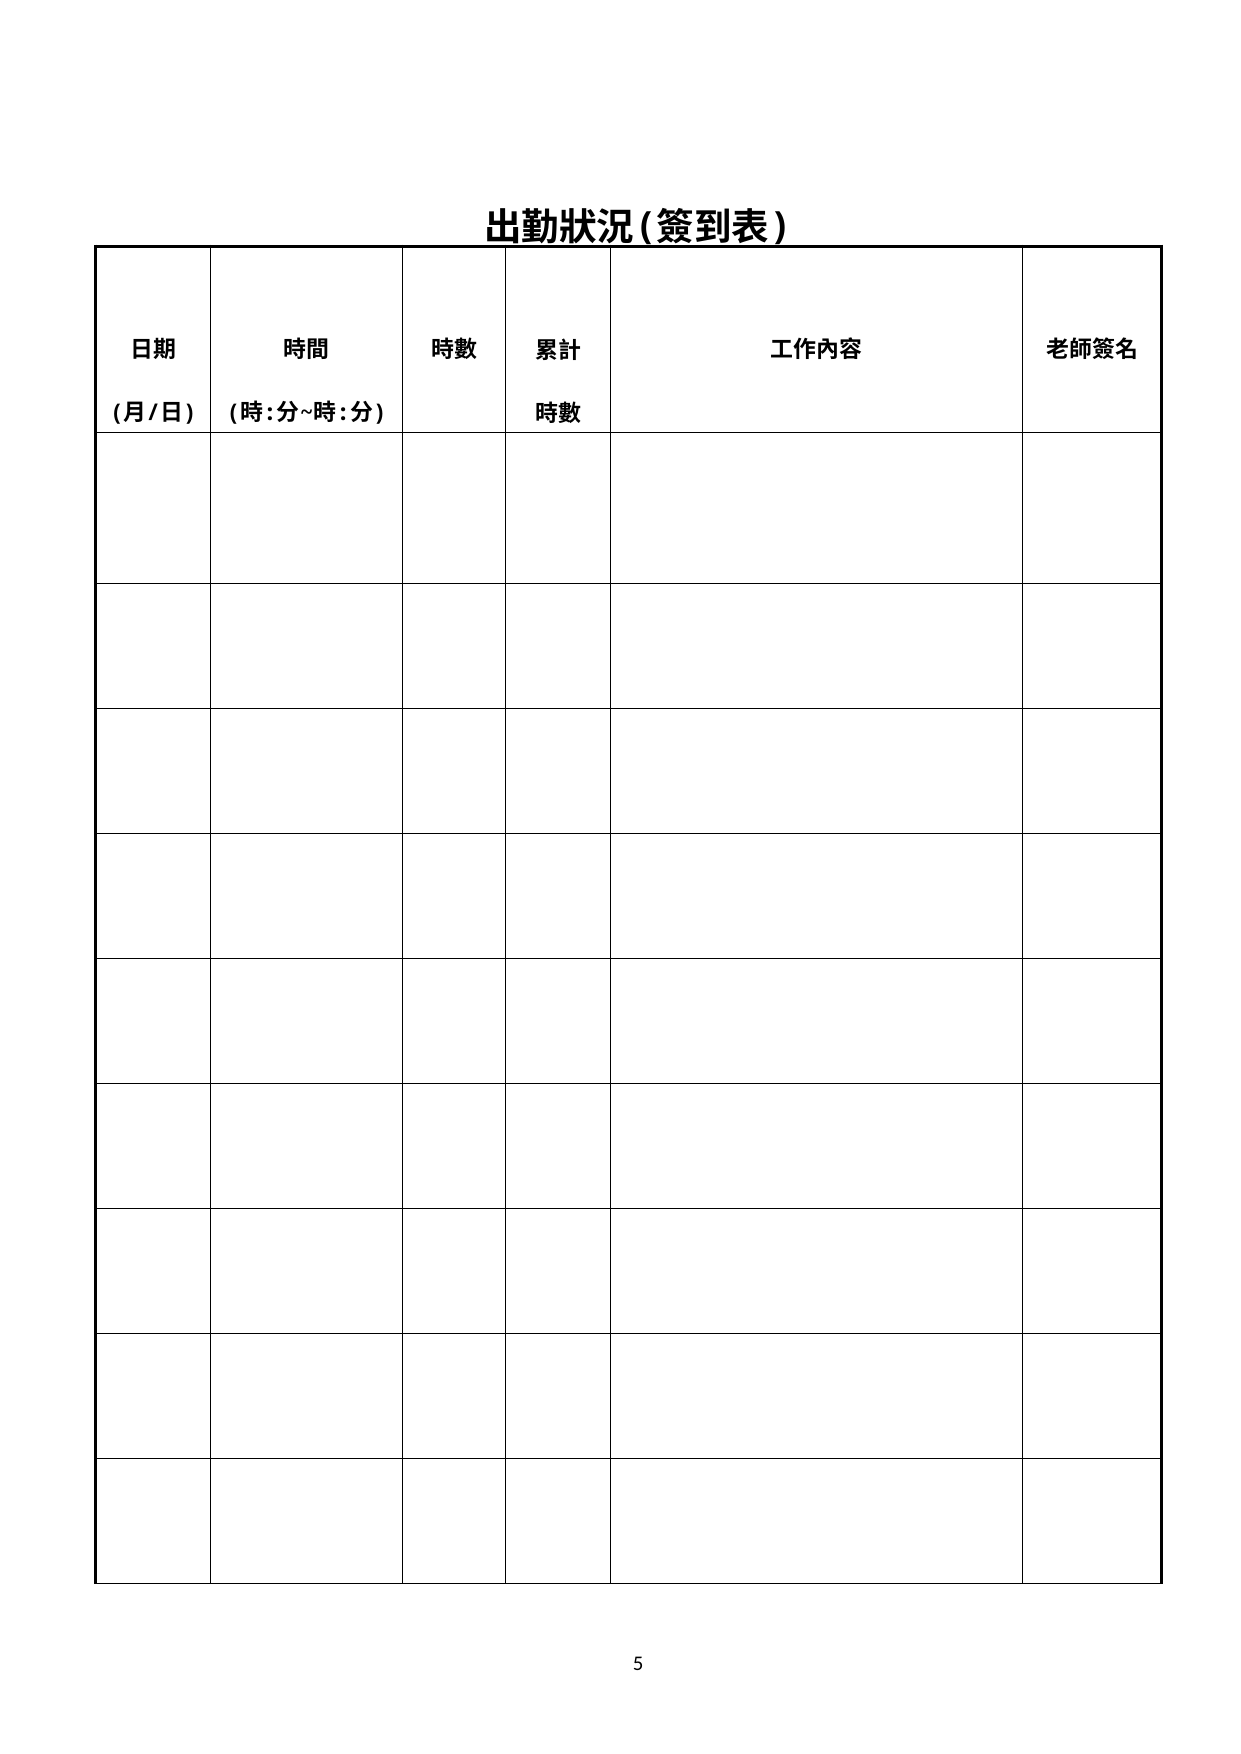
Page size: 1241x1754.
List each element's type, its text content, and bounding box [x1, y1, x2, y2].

table_cell [211, 1334, 402, 1458]
table_cell [211, 1459, 402, 1583]
table_cell [506, 1084, 610, 1208]
table_cell [211, 584, 402, 708]
table_cell [403, 584, 505, 708]
table_cell [506, 433, 610, 583]
table_cell [403, 1334, 505, 1458]
text 出勤狀況(簽到表) [96, 182, 1180, 244]
table_cell [1023, 433, 1160, 583]
table_cell [97, 709, 210, 833]
table_cell [506, 834, 610, 958]
table_cell [403, 1459, 505, 1583]
table_cell [611, 834, 1022, 958]
table_cell [403, 1084, 505, 1208]
table_header 日期 (月/日) [97, 248, 210, 432]
table_cell [1023, 709, 1160, 833]
table_cell [611, 1459, 1022, 1583]
table_cell [611, 709, 1022, 833]
table_cell [506, 959, 610, 1083]
table_cell [1023, 1084, 1160, 1208]
table_cell [506, 1459, 610, 1583]
table_cell [211, 1209, 402, 1333]
table_cell [403, 709, 505, 833]
table_cell [211, 709, 402, 833]
table_cell [97, 1084, 210, 1208]
table_cell [611, 1084, 1022, 1208]
table_cell [506, 584, 610, 708]
table_cell [611, 1334, 1022, 1458]
table_cell [97, 1334, 210, 1458]
table_cell [1023, 959, 1160, 1083]
table_cell [611, 433, 1022, 583]
table_cell [1023, 1459, 1160, 1583]
table_cell [1023, 834, 1160, 958]
table_cell [211, 1084, 402, 1208]
table_header 工作內容 [611, 248, 1022, 432]
table_cell [1023, 584, 1160, 708]
table_cell [611, 959, 1022, 1083]
table_cell [403, 834, 505, 958]
table_header 老師簽名 [1023, 248, 1160, 432]
table_cell [506, 1209, 610, 1333]
table_cell [403, 433, 505, 583]
table_cell [1023, 1334, 1160, 1458]
table_cell [211, 959, 402, 1083]
table_cell [403, 959, 505, 1083]
table_cell [611, 1209, 1022, 1333]
table_header 時數 [403, 248, 505, 432]
table_cell [97, 433, 210, 583]
table_header 累計 時數 [506, 248, 610, 432]
table_header 時間 (時:分~時:分) [211, 248, 402, 432]
table_cell [97, 584, 210, 708]
table_cell [506, 1334, 610, 1458]
table_cell [97, 1209, 210, 1333]
table_cell [1023, 1209, 1160, 1333]
table_cell [506, 709, 610, 833]
table_cell [403, 1209, 505, 1333]
table_cell [97, 1459, 210, 1583]
table_cell [211, 834, 402, 958]
table_cell [97, 834, 210, 958]
table_cell [211, 433, 402, 583]
table_cell [611, 584, 1022, 708]
table_cell [97, 959, 210, 1083]
